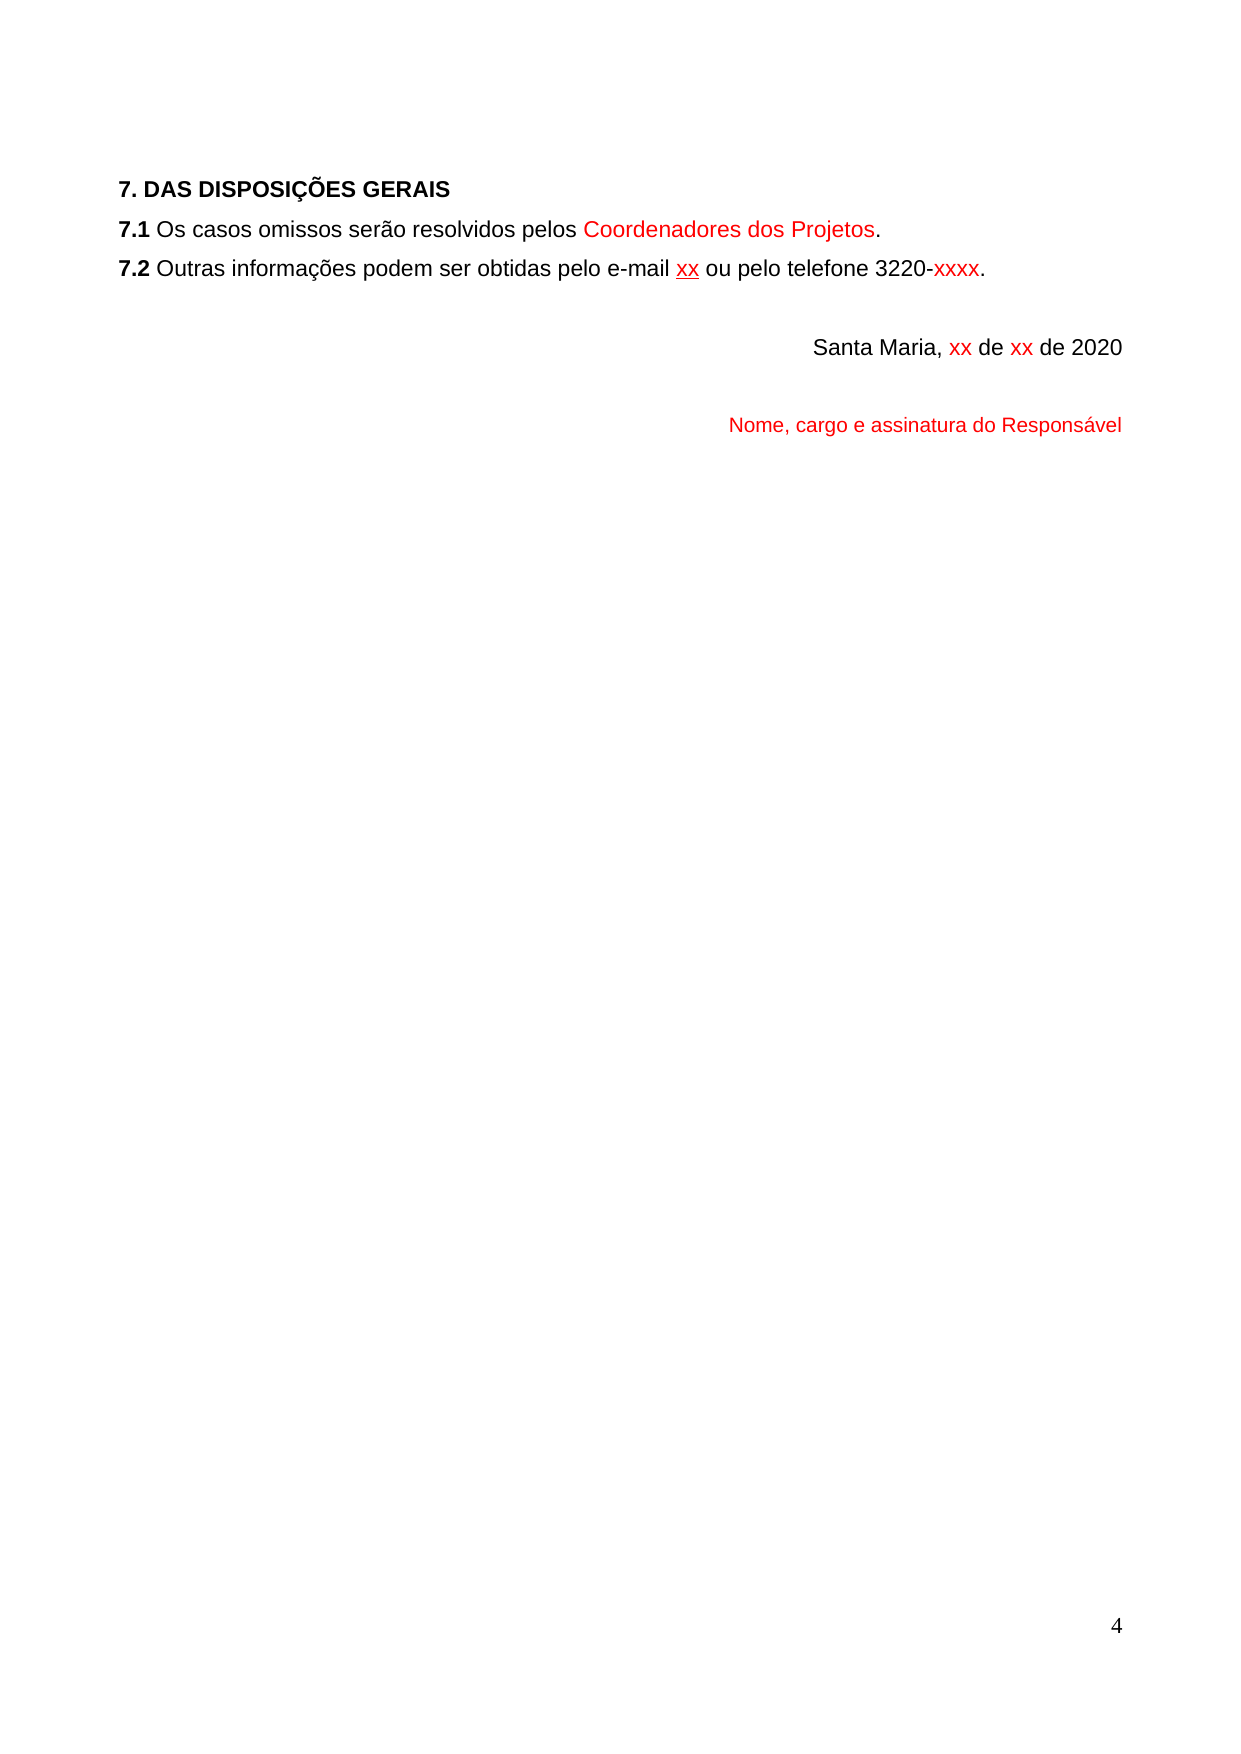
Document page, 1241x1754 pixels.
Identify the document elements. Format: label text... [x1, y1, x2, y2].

text Nome, cargo e assinatura do Responsável [118, 413, 1122, 437]
text 7. DAS DISPOSIÇÕES GERAIS [118, 176, 1122, 203]
text 7.2 Outras informações podem ser obtidas pelo e-mail xx ou pelo telefone 3220-xxxx. [118, 255, 1122, 282]
text Santa Maria, xx de xx de 2020 [118, 334, 1122, 361]
text 7.1 Os casos omissos serão resolvidos pelos Coordenadores dos Projetos. [118, 216, 1122, 242]
